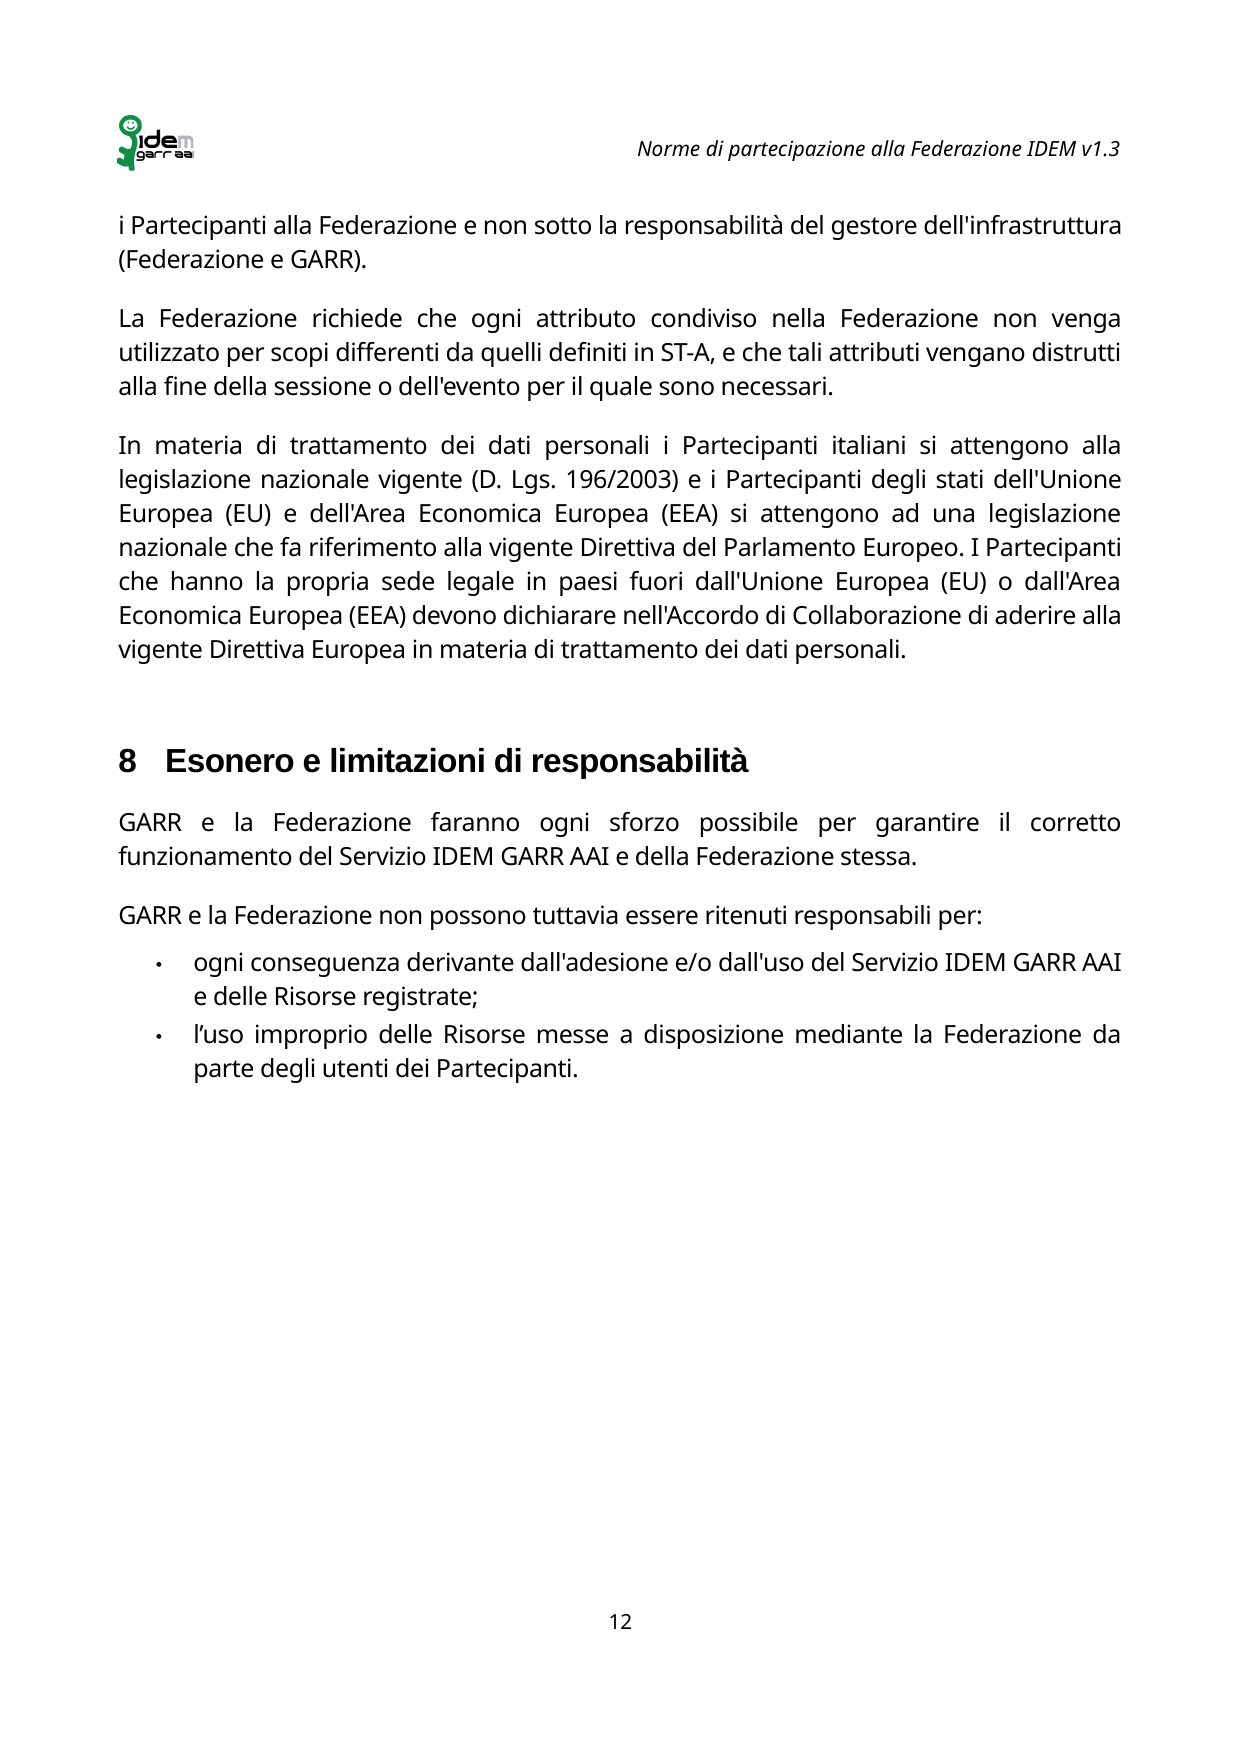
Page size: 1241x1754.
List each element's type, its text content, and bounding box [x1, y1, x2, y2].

subtitle Esonero e limitazioni di responsabilità [118, 741, 1122, 779]
list l’uso improprio delle Risorse messe a disposizione mediante la Federazione da parte degli utenti dei Partecipanti. [156, 1017, 1122, 1085]
picture [116, 115, 194, 171]
text La Federazione richiede che ogni attributo condiviso nella Federazione non venga utilizzato per scopi differenti da quelli definiti in ST-A, e che tali attributi vengano distrutti alla fine della sessione o dell'evento per il quale sono necessari. [118, 300, 1122, 403]
list ogni conseguenza derivante dall'adesione e/o dall'uso del Servizio IDEM GARR AAI e delle Risorse registrate; [156, 944, 1122, 1012]
text In materia di trattamento dei dati personali i Partecipanti italiani si attengono alla legislazione nazionale vigente (D. Lgs. 196/2003) e i Partecipanti degli stati dell'Unione Europea (EU) e dell'Area Economica Europea (EEA) si attengono ad una legislazione nazionale che fa riferimento alla vigente Direttiva del Parlamento Europeo. I Partecipanti che hanno la propria sede legale in paesi fuori dall'Unione Europea (EU) o dall'Area Economica Europea (EEA) devono dichiarare nell'Accordo di Collaborazione di aderire alla vigente Direttiva Europea in materia di trattamento dei dati personali. [118, 428, 1122, 666]
text GARR e la Federazione non possono tuttavia essere ritenuti responsabili per: [118, 898, 1122, 932]
text i Partecipanti alla Federazione e non sotto la responsabilità del gestore dell'infrastruttura (Federazione e GARR). [118, 207, 1122, 275]
text GARR e la Federazione faranno ogni sforzo possibile per garantire il corretto funzionamento del Servizio IDEM GARR AAI e della Federazione stessa. [118, 804, 1122, 873]
